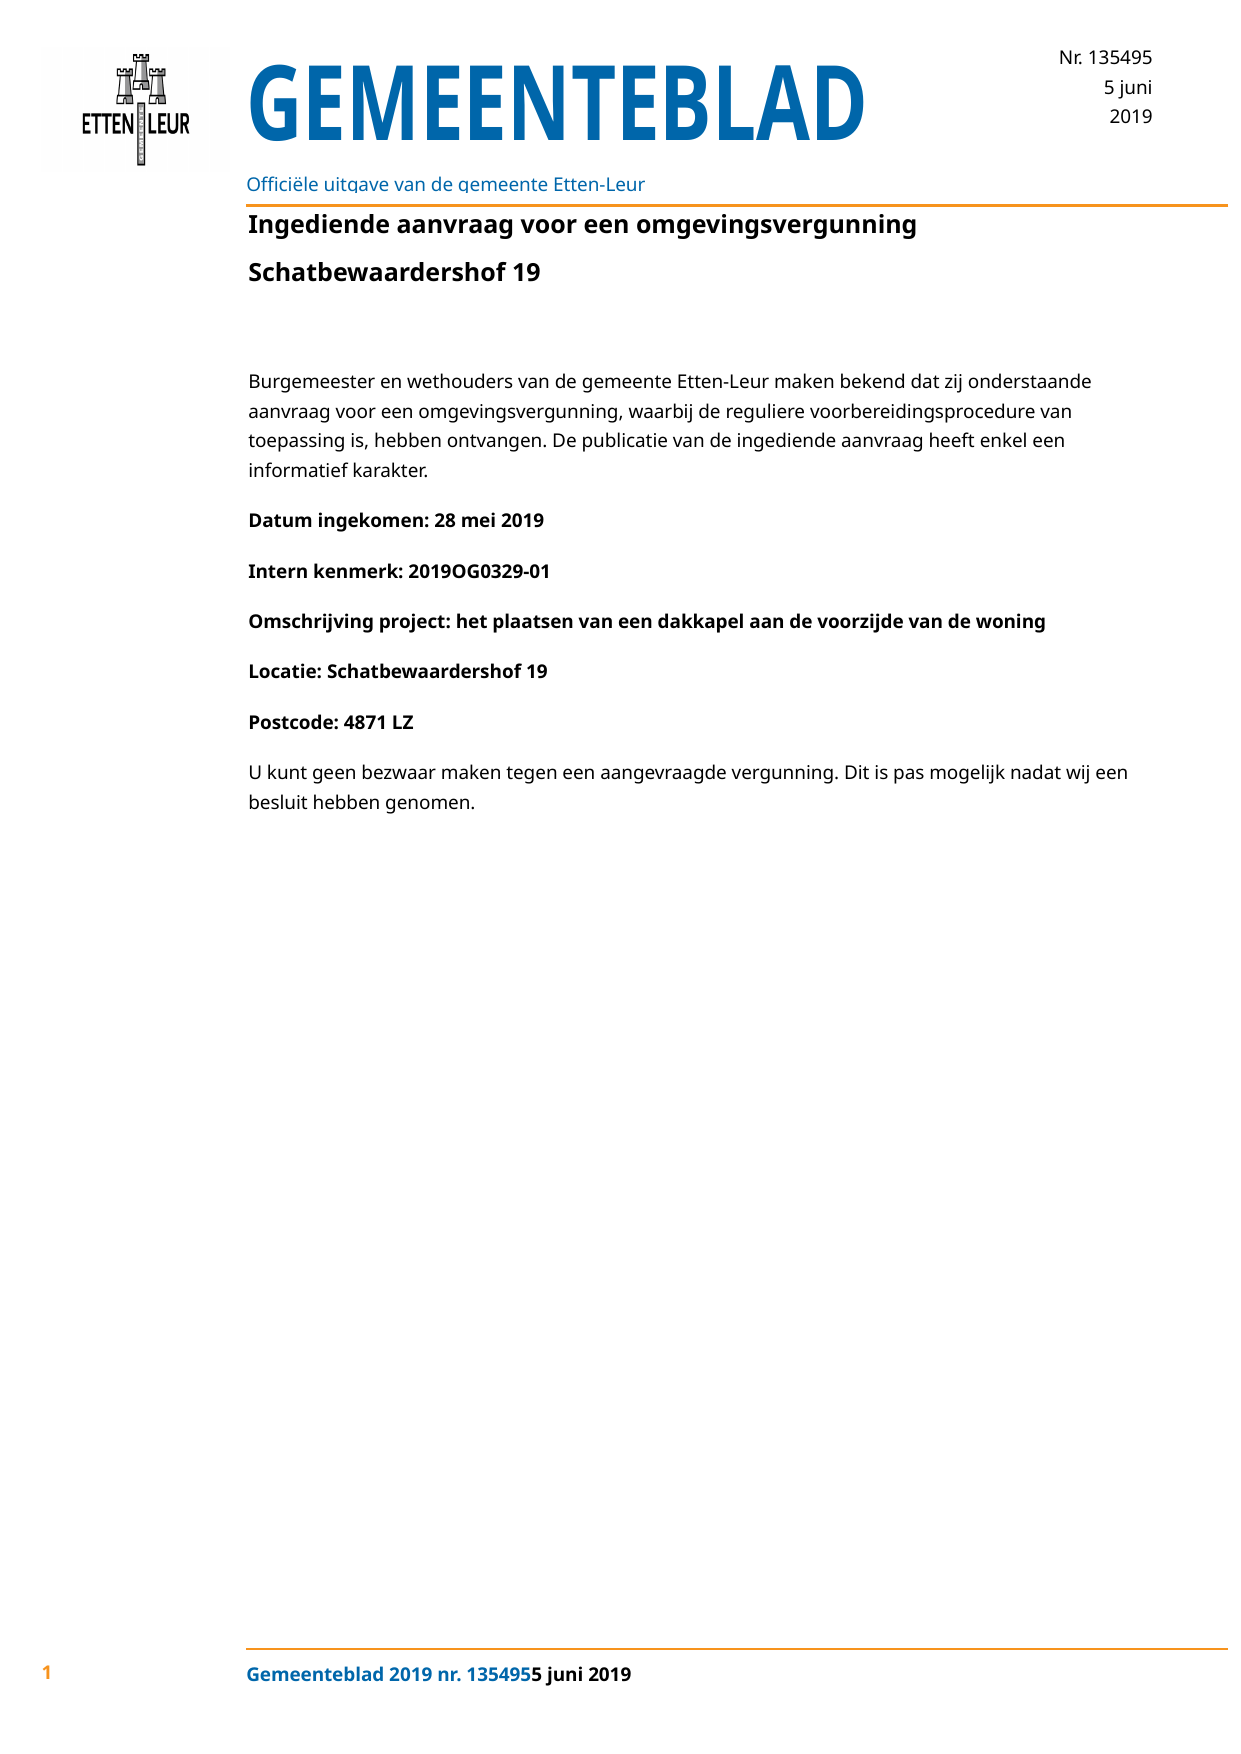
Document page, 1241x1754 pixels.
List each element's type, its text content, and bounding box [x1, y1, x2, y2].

text Intern kenmerk: 2019OG0329-01 [248, 558, 1152, 584]
text Datum ingekomen: 28 mei 2019 [248, 507, 1152, 533]
text Omschrijving project: het plaatsen van een dakkapel aan de voorzijde van de woning [248, 608, 1152, 634]
text Locatie: Schatbewaardershof 19 [248, 659, 1152, 684]
text Burgemeester en wethouders van de gemeente Etten-Leur maken bekend dat zij onderstaande aanvraag voor een omgevingsvergunning, waarbij de reguliere voorbereidingsprocedure van toepassing is, hebben ontvangen. De publicatie van de ingediende aanvraag heeft enkel een informatief karakter. [248, 368, 1152, 483]
text Ingediende aanvraag voor een omgevingsvergunning Schatbewaardershof 19 [248, 207, 1152, 288]
text U kunt geen bezwaar maken tegen een aangevraagde vergunning. Dit is pas mogelijk nadat wij een besluit hebben genomen. [248, 759, 1152, 815]
text Postcode: 4871 LZ [248, 709, 1152, 735]
picture [41, 47, 231, 172]
